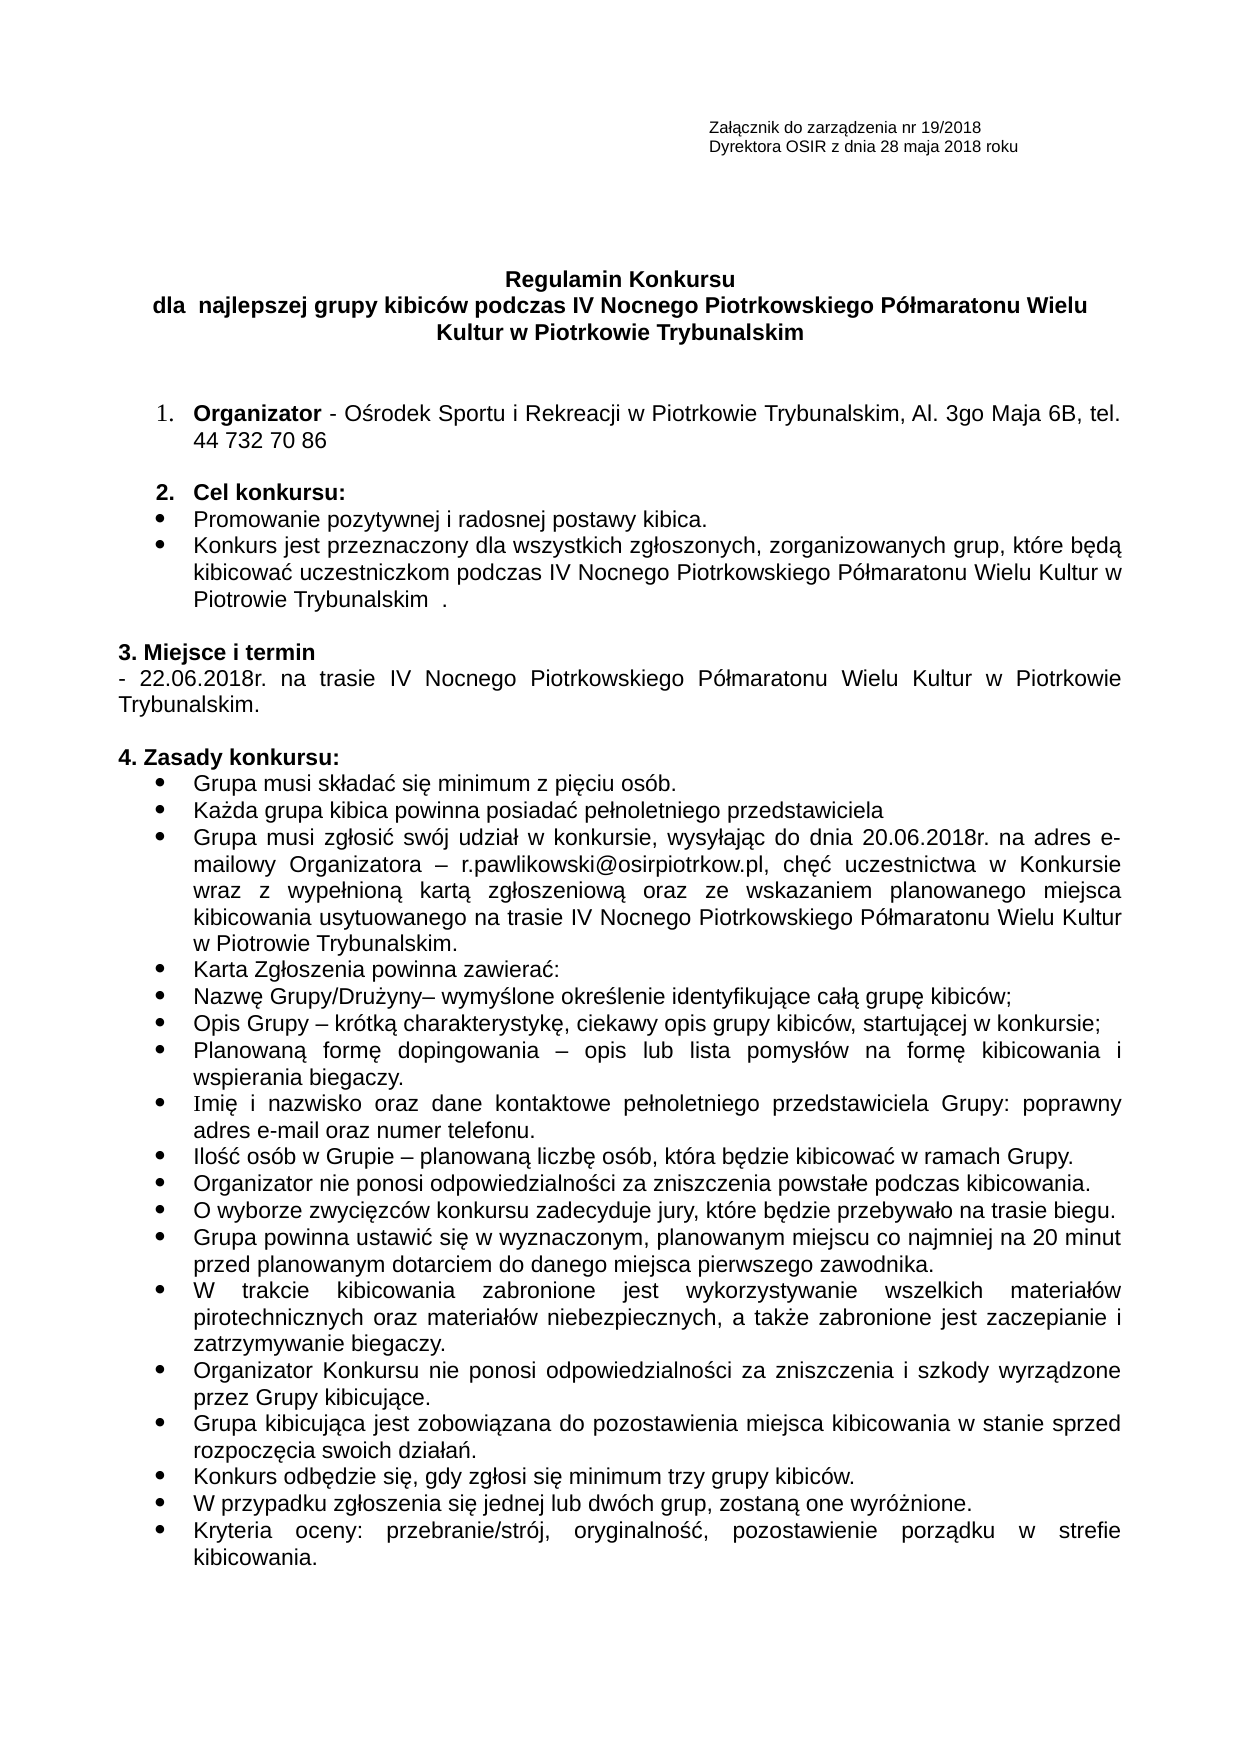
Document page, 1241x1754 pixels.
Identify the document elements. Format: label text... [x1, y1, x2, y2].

list Planowaną formę dopingowania – opis lub lista pomysłów na formę kibicowania i wspierania biegaczy. [156, 1037, 1122, 1090]
list Organizator Konkursu nie ponosi odpowiedzialności za zniszczenia i szkody wyrządzone przez Grupy kibicujące. [156, 1357, 1122, 1410]
text Dyrektora OSIR z dnia 28 maja 2018 roku [118, 137, 1122, 156]
list W przypadku zgłoszenia się jednej lub dwóch grup, zostaną one wyróżnione. [156, 1490, 1122, 1517]
text 3. Miejsce i termin [118, 638, 1122, 665]
list Organizator - Ośrodek Sportu i Rekreacji w Piotrkowie Trybunalskim, Al. 3go Maja 6B, tel. 44 732 70 86 [156, 398, 1122, 453]
list Grupa powinna ustawić się w wyznaczonym, planowanym miejscu co najmniej na 20 minut przed planowanym dotarciem do danego miejsca pierwszego zawodnika. [156, 1224, 1122, 1277]
list Ilość osób w Grupie – planowaną liczbę osób, która będzie kibicować w ramach Grupy. [156, 1143, 1122, 1170]
list Organizator nie ponosi odpowiedzialności za zniszczenia powstałe podczas kibicowania. [156, 1170, 1122, 1197]
text Załącznik do zarządzenia nr 19/2018 [118, 118, 1122, 137]
list Konkurs odbędzie się, gdy zgłosi się minimum trzy grupy kibiców. [156, 1463, 1122, 1490]
list Każda grupa kibica powinna posiadać pełnoletniego przedstawiciela [156, 797, 1122, 824]
list Opis Grupy – krótką charakterystykę, ciekawy opis grupy kibiców, startującej w konkursie; [156, 1010, 1122, 1037]
text Regulamin Konkursu [118, 266, 1122, 292]
list Kryteria oceny: przebranie/strój, oryginalność, pozostawienie porządku w strefie kibicowania. [156, 1517, 1122, 1570]
list Karta Zgłoszenia powinna zawierać: [156, 956, 1122, 983]
list O wyborze zwycięzców konkursu zadecyduje jury, które będzie przebywało na trasie biegu. [156, 1197, 1122, 1224]
list Cel konkursu: [156, 479, 1122, 506]
list Grupa musi składać się minimum z pięciu osób. [156, 770, 1122, 797]
text - 22.06.2018r. na trasie IV Nocnego Piotrkowskiego Półmaratonu Wielu Kultur w Piotrkowie Trybunalskim. 4. Zasady konkursu: [118, 665, 1122, 770]
list Promowanie pozytywnej i radosnej postawy kibica. [156, 506, 1122, 532]
text dla najlepszej grupy kibiców podczas IV Nocnego Piotrkowskiego Półmaratonu Wielu Kultur w Piotrkowie Trybunalskim [118, 292, 1122, 345]
list Grupa kibicująca jest zobowiązana do pozostawienia miejsca kibicowania w stanie sprzed rozpoczęcia swoich działań. [156, 1410, 1122, 1463]
list Grupa musi zgłosić swój udział w konkursie, wysyłając do dnia 20.06.2018r. na adres e-mailowy Organizatora – r.pawlikowski@osirpiotrkow.pl, chęć uczestnictwa w Konkursie wraz z wypełnioną kartą zgłoszeniową oraz ze wskazaniem planowanego miejsca kibicowania usytuowanego na trasie IV Nocnego Piotrkowskiego Półmaratonu Wielu Kultur w Piotrowie Trybunalskim. [156, 824, 1122, 956]
list Imię i nazwisko oraz dane kontaktowe pełnoletniego przedstawiciela Grupy: poprawny adres e-mail oraz numer telefonu. [156, 1090, 1122, 1143]
list Konkurs jest przeznaczony dla wszystkich zgłoszonych, zorganizowanych grup, które będą kibicować uczestniczkom podczas IV Nocnego Piotrkowskiego Półmaratonu Wielu Kultur w Piotrowie Trybunalskim . [156, 532, 1122, 612]
list W trakcie kibicowania zabronione jest wykorzystywanie wszelkich materiałów pirotechnicznych oraz materiałów niebezpiecznych, a także zabronione jest zaczepianie i zatrzymywanie biegaczy. [156, 1277, 1122, 1357]
list Nazwę Grupy/Drużyny– wymyślone określenie identyfikujące całą grupę kibiców; [156, 983, 1122, 1010]
